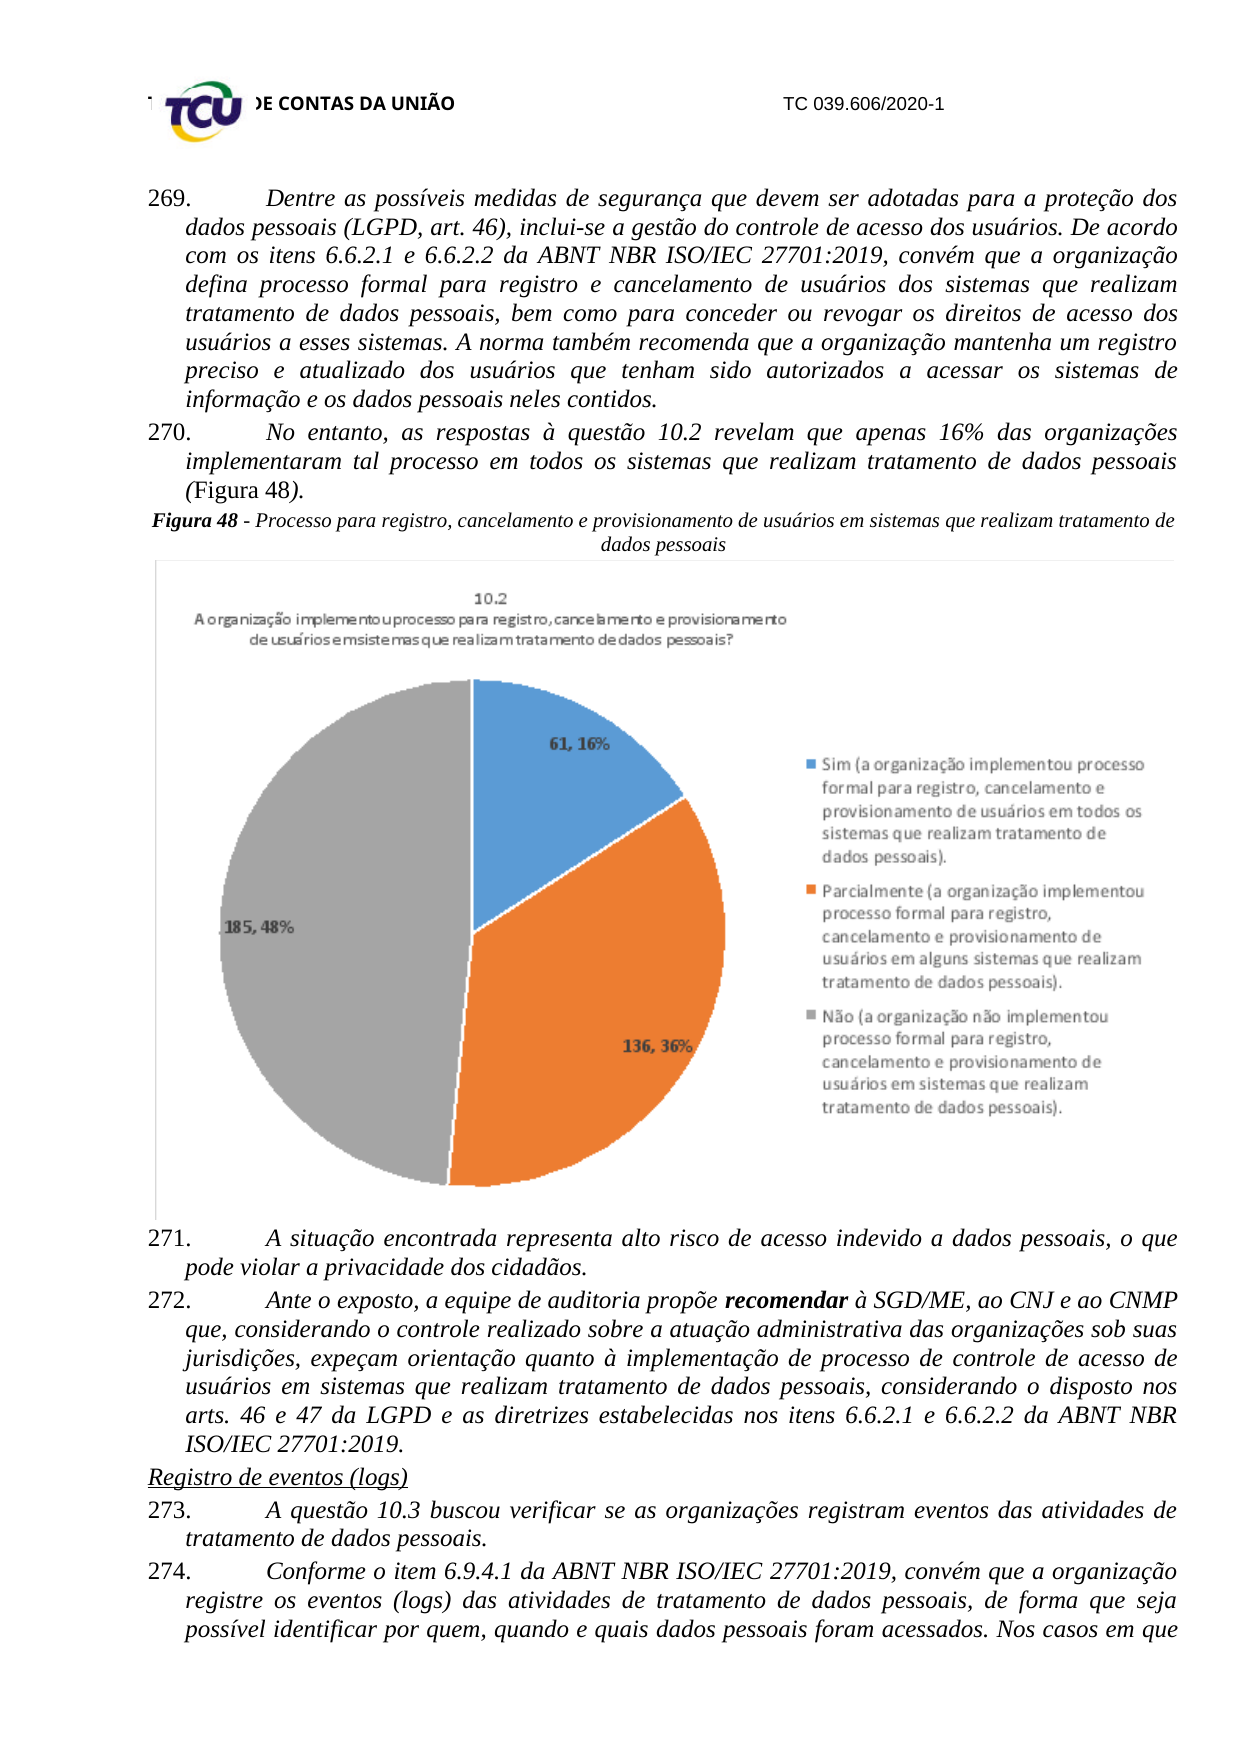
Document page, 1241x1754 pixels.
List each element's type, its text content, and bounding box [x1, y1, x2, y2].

list Conforme o item 6.9.4.1 da ABNT NBR ISO/IEC 27701:2019, convém que a organização registre os eventos (logs) das atividades de tratamento de dados pessoais, de forma que seja possível identificar por quem, quando e quais dados pessoais foram acessados. Nos casos em que [148, 1556, 1181, 1643]
list Ante o exposto, a equipe de auditoria propõe recomendar à SGD/ME, ao CNJ e ao CNMP que, considerando o controle realizado sobre a atuação administrativa das organizações sob suas jurisdições, expeçam orientação quanto à implementação de processo de controle de acesso de usuários em sistemas que realizam tratamento de dados pessoais, considerando o disposto nos arts. 46 e 47 da LGPD e as diretrizes estabelecidas nos itens 6.6.2.1 e 6.6.2.2 da ABNT NBR ISO/IEC 27701:2019. [148, 1285, 1181, 1458]
list A situação encontrada representa alto risco de acesso indevido a dados pessoais, o que pode violar a privacidade dos cidadãos. [148, 1223, 1181, 1281]
list A questão 10.3 buscou verificar se as organizações registram eventos das atividades de tratamento de dados pessoais. [148, 1495, 1181, 1552]
list No entanto, as respostas à questão 10.2 revelam que apenas 16% das organizações implementaram tal processo em todos os sistemas que realizam tratamento de dados pessoais (Figura 48). [148, 417, 1181, 503]
subtitle Registro de eventos (logs) [148, 1462, 1181, 1491]
list Dentre as possíveis medidas de segurança que devem ser adotadas para a proteção dos dados pessoais (LGPD, art. 46), inclui-se a gestão do controle de acesso dos usuários. De acordo com os itens 6.6.2.1 e 6.6.2.2 da ABNT NBR ISO/IEC 27701:2019, convém que a organização defina processo formal para registro e cancelamento de usuários dos sistemas que realizam tratamento de dados pessoais, bem como para conceder ou revogar os direitos de acesso dos usuários a esses sistemas. A norma também recomenda que a organização mantenha um registro preciso e atualizado dos usuários que tenham sido autorizados a acessar os sistemas de informação e os dados pessoais neles contidos. [148, 183, 1181, 413]
text Figura 48 - Processo para registro, cancelamento e provisionamento de usuários em sistemas que realizam tratamento de dados pessoais [148, 508, 1181, 556]
